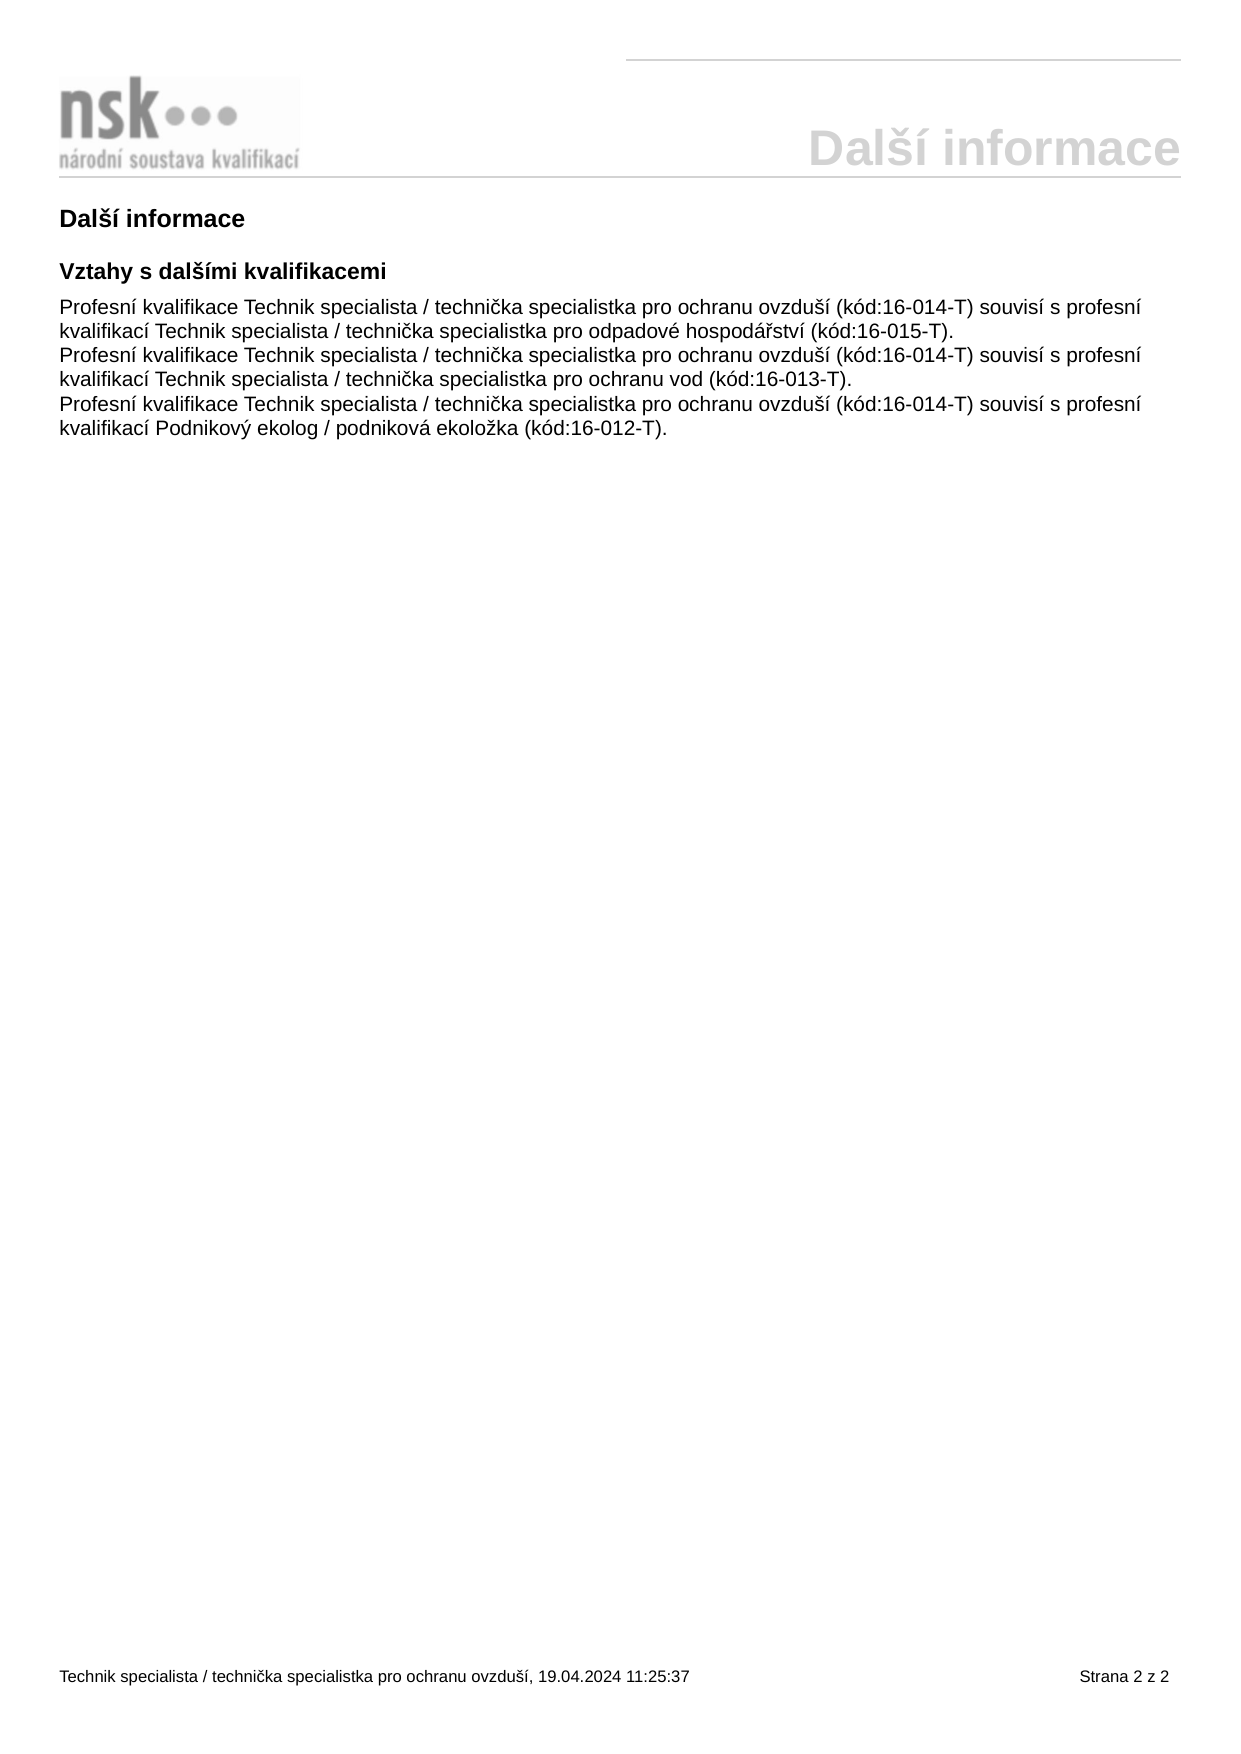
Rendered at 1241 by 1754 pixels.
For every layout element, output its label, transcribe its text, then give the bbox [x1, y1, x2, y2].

table_cell [862, 740, 1169, 1040]
table_cell [484, 1499, 620, 1658]
table_cell Další informace [626, 61, 1181, 176]
table_cell [484, 171, 620, 176]
table_cell [626, 440, 862, 740]
table_cell [59, 740, 483, 1040]
table_cell [1169, 1658, 1181, 1694]
table_cell [862, 236, 1169, 248]
table_cell [59, 178, 1181, 194]
table_cell [626, 236, 862, 248]
table_cell [620, 1040, 626, 1340]
table_cell [626, 1340, 862, 1499]
table_cell [620, 1499, 626, 1658]
table_cell Profesní kvalifikace Technik specialista / technička specialistka pro ochranu ovzduší (kód:16-014-T) souvisí s profesní kvalifikací Technik specialista / technička specialistka pro odpadové hospodářství (kód:16-015-T). [59, 295, 1181, 343]
table_cell [484, 236, 620, 248]
table_cell [862, 1040, 1169, 1340]
table_cell [484, 740, 620, 1040]
table_cell Strana 2 z 2 [862, 1658, 1169, 1694]
table_cell [1169, 1340, 1181, 1499]
table_cell [1169, 740, 1181, 1040]
table_cell [862, 1499, 1169, 1658]
table_cell [620, 440, 626, 740]
table_cell [59, 440, 483, 740]
table_cell [626, 740, 862, 1040]
table_cell [59, 1340, 483, 1499]
table_cell [626, 1040, 862, 1340]
table_cell [862, 1340, 1169, 1499]
table_cell [862, 194, 1169, 200]
table_cell Technik specialista / technička specialistka pro ochranu ovzduší, 19.04.2024 11:25:37 [59, 1658, 862, 1694]
table_cell [621, 59, 626, 170]
table_cell [626, 1499, 862, 1658]
table_cell [59, 1499, 483, 1658]
table_cell [862, 440, 1169, 740]
table_cell [59, 1040, 483, 1340]
table_cell [59, 236, 483, 248]
table_cell Profesní kvalifikace Technik specialista / technička specialistka pro ochranu ovzduší (kód:16-014-T) souvisí s profesní kvalifikací Podnikový ekolog / podniková ekoložka (kód:16-012-T). [59, 392, 1181, 440]
table_cell [626, 194, 862, 200]
table_cell Další informace [59, 200, 1181, 236]
table_cell [484, 194, 620, 200]
table_cell [1169, 1499, 1181, 1658]
table_cell [1169, 440, 1181, 740]
table_cell [1169, 194, 1181, 200]
table_cell [620, 1340, 626, 1499]
table_cell [59, 194, 483, 200]
table_cell [484, 1040, 620, 1340]
table_cell [1169, 1040, 1181, 1340]
table_cell [484, 1340, 620, 1499]
picture [58, 59, 621, 171]
table_cell [620, 236, 626, 248]
table_cell [484, 440, 620, 740]
table_cell [620, 740, 626, 1040]
table_cell [59, 171, 483, 176]
table_cell [1169, 236, 1181, 248]
table_cell Profesní kvalifikace Technik specialista / technička specialistka pro ochranu ovzduší (kód:16-014-T) souvisí s profesní kvalifikací Technik specialista / technička specialistka pro ochranu vod (kód:16-013-T). [59, 343, 1181, 392]
table_cell Vztahy s dalšími kvalifikacemi [59, 248, 1181, 295]
